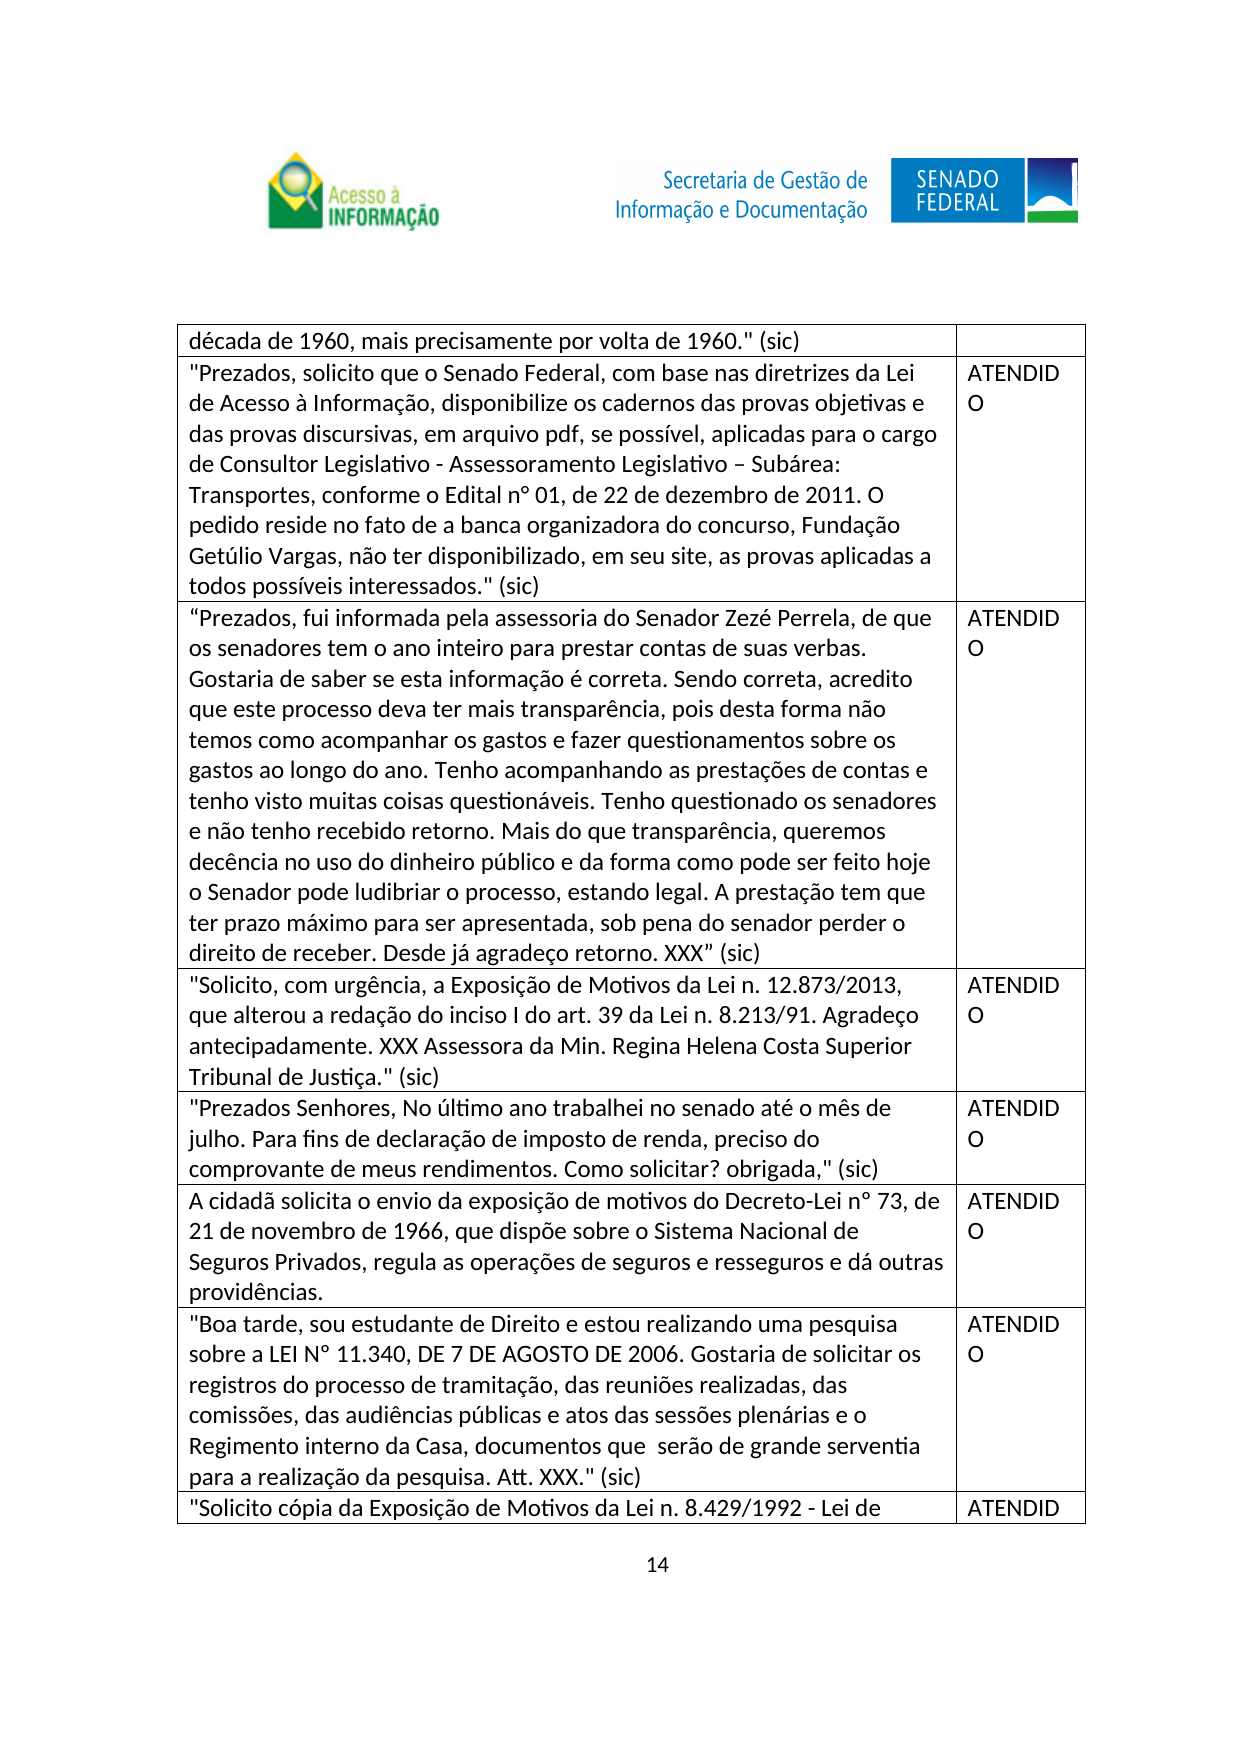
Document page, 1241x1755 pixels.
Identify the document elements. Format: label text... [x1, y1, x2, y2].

table_cell ATENDIDO [957, 969, 1085, 1091]
table_cell "Boa tarde, sou estudante de Direito e estou realizando uma pesquisa sobre a LEI Nº 11.340, DE 7 DE AGOSTO DE 2006. Gostaria de solicitar os registros do processo de tramitação, das reuniões realizadas, das comissões, das audiências públicas e atos das sessões plenárias e o Regimento interno da Casa, documentos que serão de grande serventia para a realização da pesquisa. Att. XXX." (sic) [178, 1308, 956, 1491]
table_cell década de 1960, mais precisamente por volta de 1960." (sic) [178, 325, 956, 356]
table_cell [957, 325, 1085, 356]
table_cell "Prezados Senhores, No último ano trabalhei no senado até o mês de julho. Para fins de declaração de imposto de renda, preciso do comprovante de meus rendimentos. Como solicitar? obrigada," (sic) [178, 1092, 956, 1184]
table_cell "Solicito cópia da Exposição de Motivos da Lei n. 8.429/1992 - Lei de [178, 1492, 956, 1523]
table_cell ATENDIDO [957, 1092, 1085, 1184]
table_cell ATENDIDO [957, 357, 1085, 601]
table_cell “Prezados, fui informada pela assessoria do Senador Zezé Perrela, de que os senadores tem o ano inteiro para prestar contas de suas verbas. Gostaria de saber se esta informação é correta. Sendo correta, acredito que este processo deva ter mais transparência, pois desta forma não temos como acompanhar os gastos e fazer questionamentos sobre os gastos ao longo do ano. Tenho acompanhando as prestações de contas e tenho visto muitas coisas questionáveis. Tenho questionado os senadores e não tenho recebido retorno. Mais do que transparência, queremos decência no uso do dinheiro público e da forma como pode ser feito hoje o Senador pode ludibriar o processo, estando legal. A prestação tem que ter prazo máximo para ser apresentada, sob pena do senador perder o direito de receber. Desde já agradeço retorno. XXX” (sic) [178, 602, 956, 968]
table_cell "Solicito, com urgência, a Exposição de Motivos da Lei n. 12.873/2013, que alterou a redação do inciso I do art. 39 da Lei n. 8.213/91. Agradeço antecipadamente. XXX Assessora da Min. Regina Helena Costa Superior Tribunal de Justiça." (sic) [178, 969, 956, 1091]
table_cell A cidadã solicita o envio da exposição de motivos do Decreto-Lei nº 73, de 21 de novembro de 1966, que dispõe sobre o Sistema Nacional de Seguros Privados, regula as operações de seguros e resseguros e dá outras providências. [178, 1185, 956, 1307]
table_cell ATENDIDO [957, 1185, 1085, 1307]
table_cell ATENDID [957, 1492, 1085, 1523]
table_cell ATENDIDO [957, 1308, 1085, 1491]
table_cell ATENDIDO [957, 602, 1085, 968]
table_cell "Prezados, solicito que o Senado Federal, com base nas diretrizes da Lei de Acesso à Informação, disponibilize os cadernos das provas objetivas e das provas discursivas, em arquivo pdf, se possível, aplicadas para o cargo de Consultor Legislativo - Assessoramento Legislativo – Subárea: Transportes, conforme o Edital n° 01, de 22 de dezembro de 2011. O pedido reside no fato de a banca organizadora do concurso, Fundação Getúlio Vargas, não ter disponibilizado, em seu site, as provas aplicadas a todos possíveis interessados." (sic) [178, 357, 956, 601]
